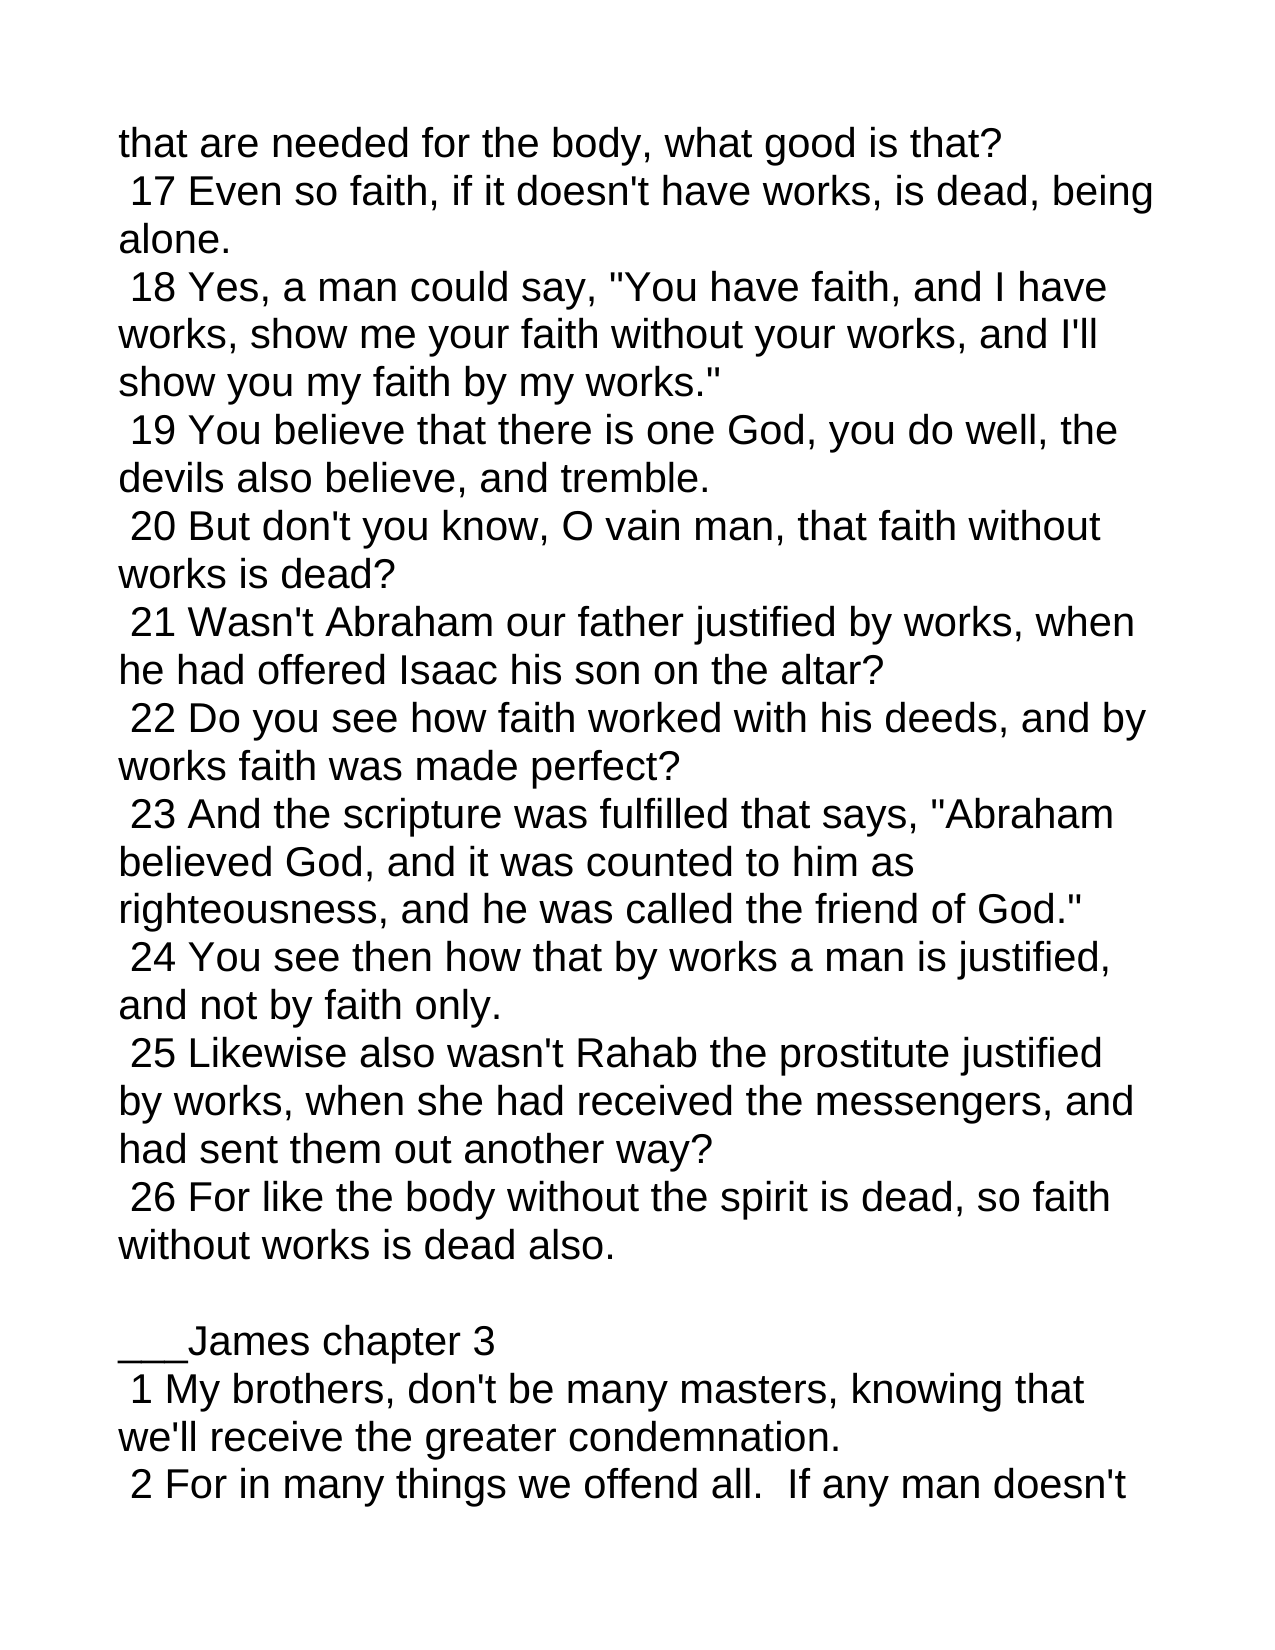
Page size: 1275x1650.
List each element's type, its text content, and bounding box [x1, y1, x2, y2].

text 22 Do you see how faith worked with his deeds, and by works faith was made perfect? [118, 693, 1157, 789]
text 20 But don't you know, O vain man, that faith without works is dead? [118, 501, 1157, 597]
text 25 Likewise also wasn't Rahab the prostitute justified by works, when she had received the messengers, and had sent them out another way? [118, 1028, 1157, 1172]
text 23 And the scripture was fulfilled that says, "Abraham believed God, and it was counted to him as righteousness, and he was called the friend of God." [118, 789, 1157, 933]
text 26 For like the body without the spirit is dead, so faith without works is dead also. [118, 1172, 1157, 1268]
text 1 My brothers, don't be many masters, knowing that we'll receive the greater condemnation. [118, 1364, 1157, 1460]
text 21 Wasn't Abraham our father justified by works, when he had offered Isaac his son on the altar? [118, 597, 1157, 693]
text 19 You believe that there is one God, you do well, the devils also believe, and tremble. [118, 406, 1157, 501]
text 2 For in many things we offend all. If any man doesn't [118, 1460, 1157, 1508]
text 24 You see then how that by works a man is justified, and not by faith only. [118, 933, 1157, 1028]
text ___James chapter 3 [118, 1316, 1157, 1364]
text 17 Even so faith, if it doesn't have works, is dead, being alone. [118, 166, 1157, 262]
text 18 Yes, a man could say, "You have faith, and I have works, show me your faith without your works, and I'll show you my faith by my works." [118, 262, 1157, 406]
text that are needed for the body, what good is that? [118, 118, 1157, 166]
